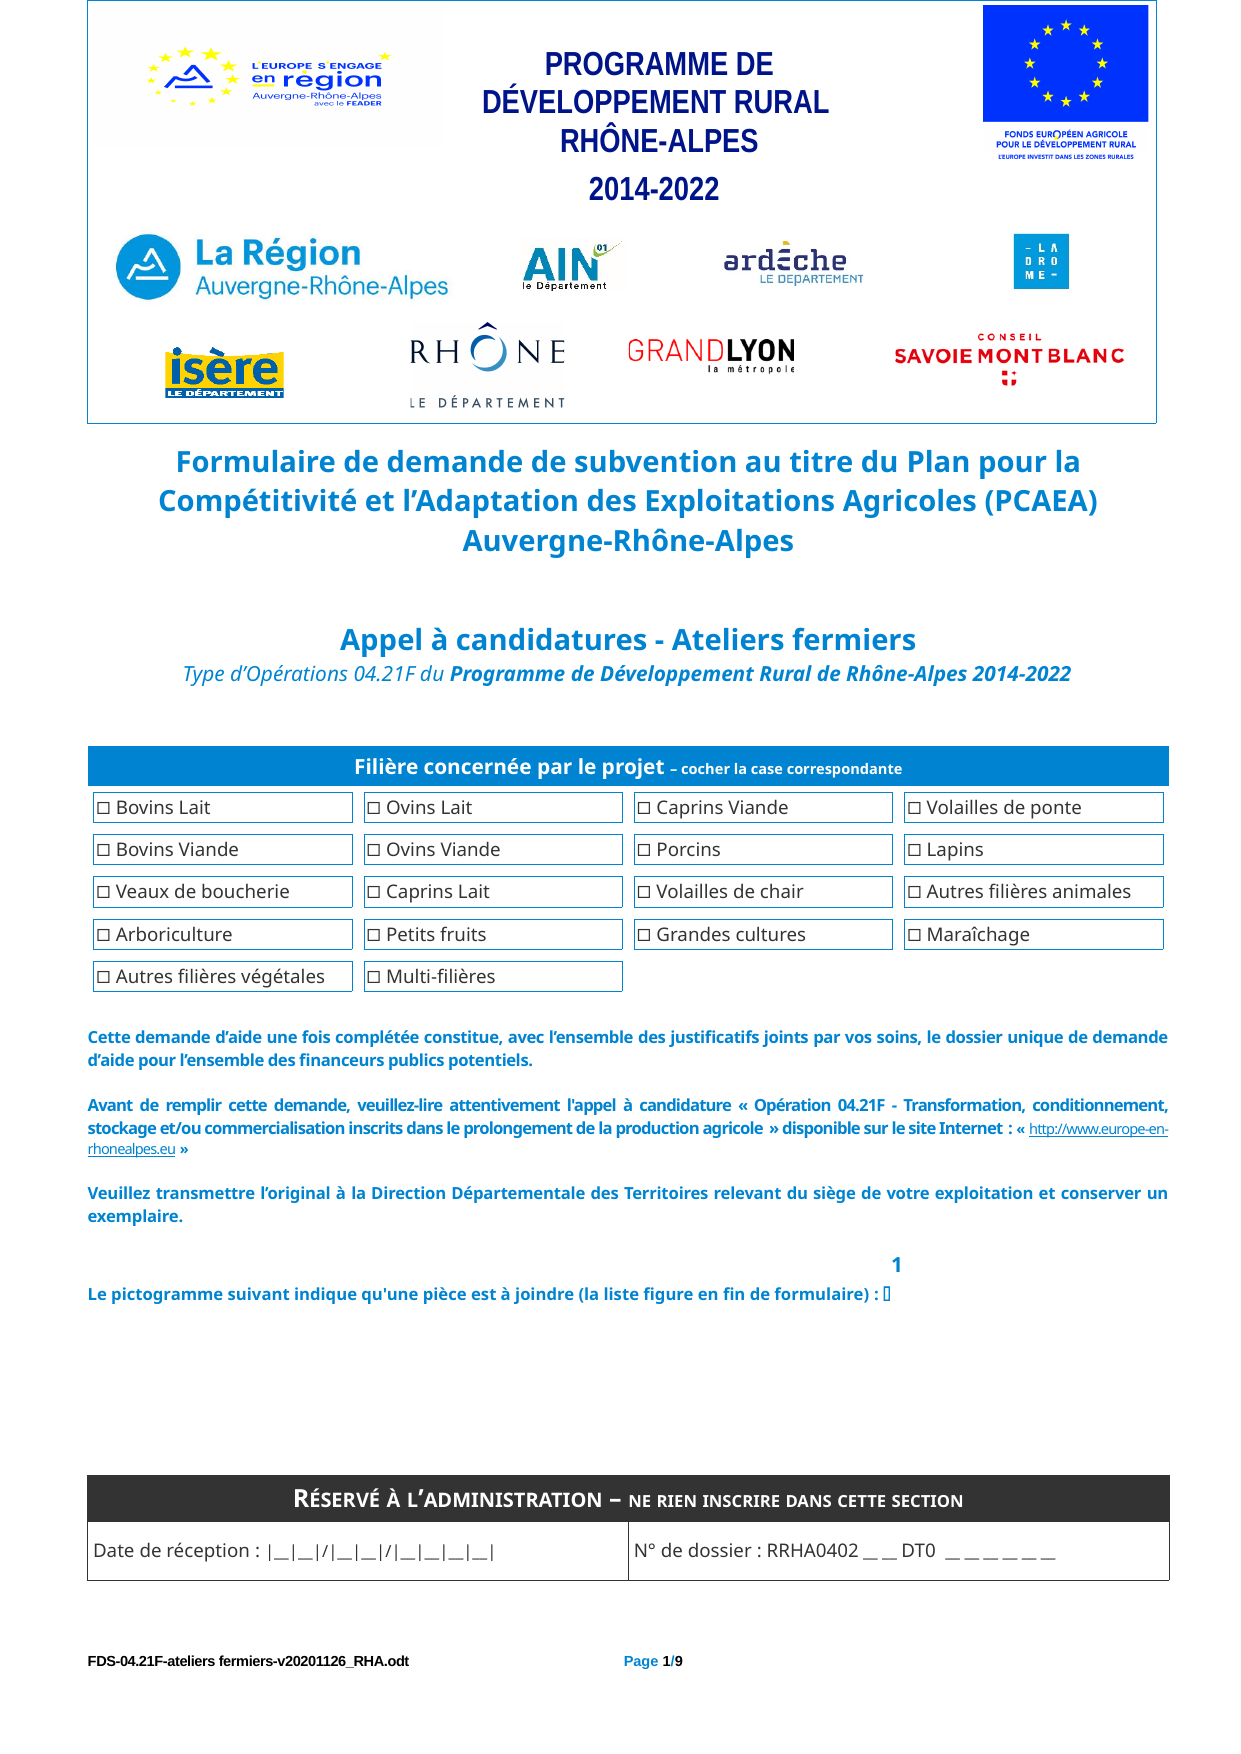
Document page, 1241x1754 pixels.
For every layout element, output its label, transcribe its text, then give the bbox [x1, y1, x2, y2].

table_cell  Bovins Viande [88, 828, 358, 871]
table_cell  Volailles de chair [628, 871, 898, 913]
table_cell  Porcins [628, 828, 898, 871]
table_cell  Arboriculture [88, 913, 358, 955]
text Appel à candidatures - Ateliers fermiers [87, 619, 1169, 659]
table_cell Date de réception : |__|__|/|__|__|/|__|__|__|__| [88, 1522, 628, 1580]
text Avant de remplir cette demande, veuillez-lire attentivement l'appel à candidature « Opération 04.21F - Transformation, conditionnement, stockage et/ou commercialisation inscrits dans le prolongement de la production agricole » disponible sur le site Internet : « http://www.europe-en-rhonealpes.eu » [87, 1094, 1169, 1159]
table_header Filière concernée par le projet – cocher la case correspondante [88, 746, 1169, 786]
table_cell  Autres filières animales [899, 871, 1169, 913]
table_cell [628, 955, 1169, 997]
table_cell  Multi-filières [358, 955, 628, 997]
table_cell  Maraîchage [899, 913, 1169, 955]
table_cell  Volailles de ponte [899, 786, 1169, 828]
table_cell  Autres filières végétales [88, 955, 358, 997]
table_header Réservé à l’administration – ne rien inscrire dans cette section [88, 1476, 1169, 1521]
table_cell  Caprins Viande [628, 786, 898, 828]
table_cell N° de dossier : RRHA0402 __ __ DT0 __ __ __ __ __ __ [629, 1522, 1169, 1580]
table_cell  Grandes cultures [628, 913, 898, 955]
text Cette demande d’aide une fois complétée constitue, avec l’ensemble des justificatifs joints par vos soins, le dossier unique de demande d’aide pour l’ensemble des financeurs publics potentiels. [87, 1026, 1169, 1071]
table_header PROGRAMME DE DÉVELOPPEMENT RURAL RHÔNE-ALPES 2014-2022 [88, 1, 1156, 423]
table_cell  Bovins Lait [88, 786, 358, 828]
table_cell  Ovins Lait [358, 786, 628, 828]
table_cell  Veaux de boucherie [88, 871, 358, 913]
text Veuillez transmettre l’original à la Direction Départementale des Territoires relevant du siège de votre exploitation et conserver un exemplaire. [87, 1182, 1169, 1227]
text Type d’Opérations 04.21F du Programme de Développement Rural de Rhône-Alpes 2014-2022 [87, 659, 1169, 687]
table_cell  Lapins [899, 828, 1169, 871]
text Le pictogramme suivant indique qu'une pièce est à joindre (la liste figure en fin de formulaire) : 1 [87, 1250, 1169, 1307]
table_cell  Petits fruits [358, 913, 628, 955]
table_cell  Ovins Viande [358, 828, 628, 871]
text Formulaire de demande de subvention au titre du Plan pour la Compétitivité et l’Adaptation des Exploitations Agricoles (PCAEA) Auvergne-Rhône-Alpes [87, 441, 1169, 560]
table_cell  Caprins Lait [358, 871, 628, 913]
